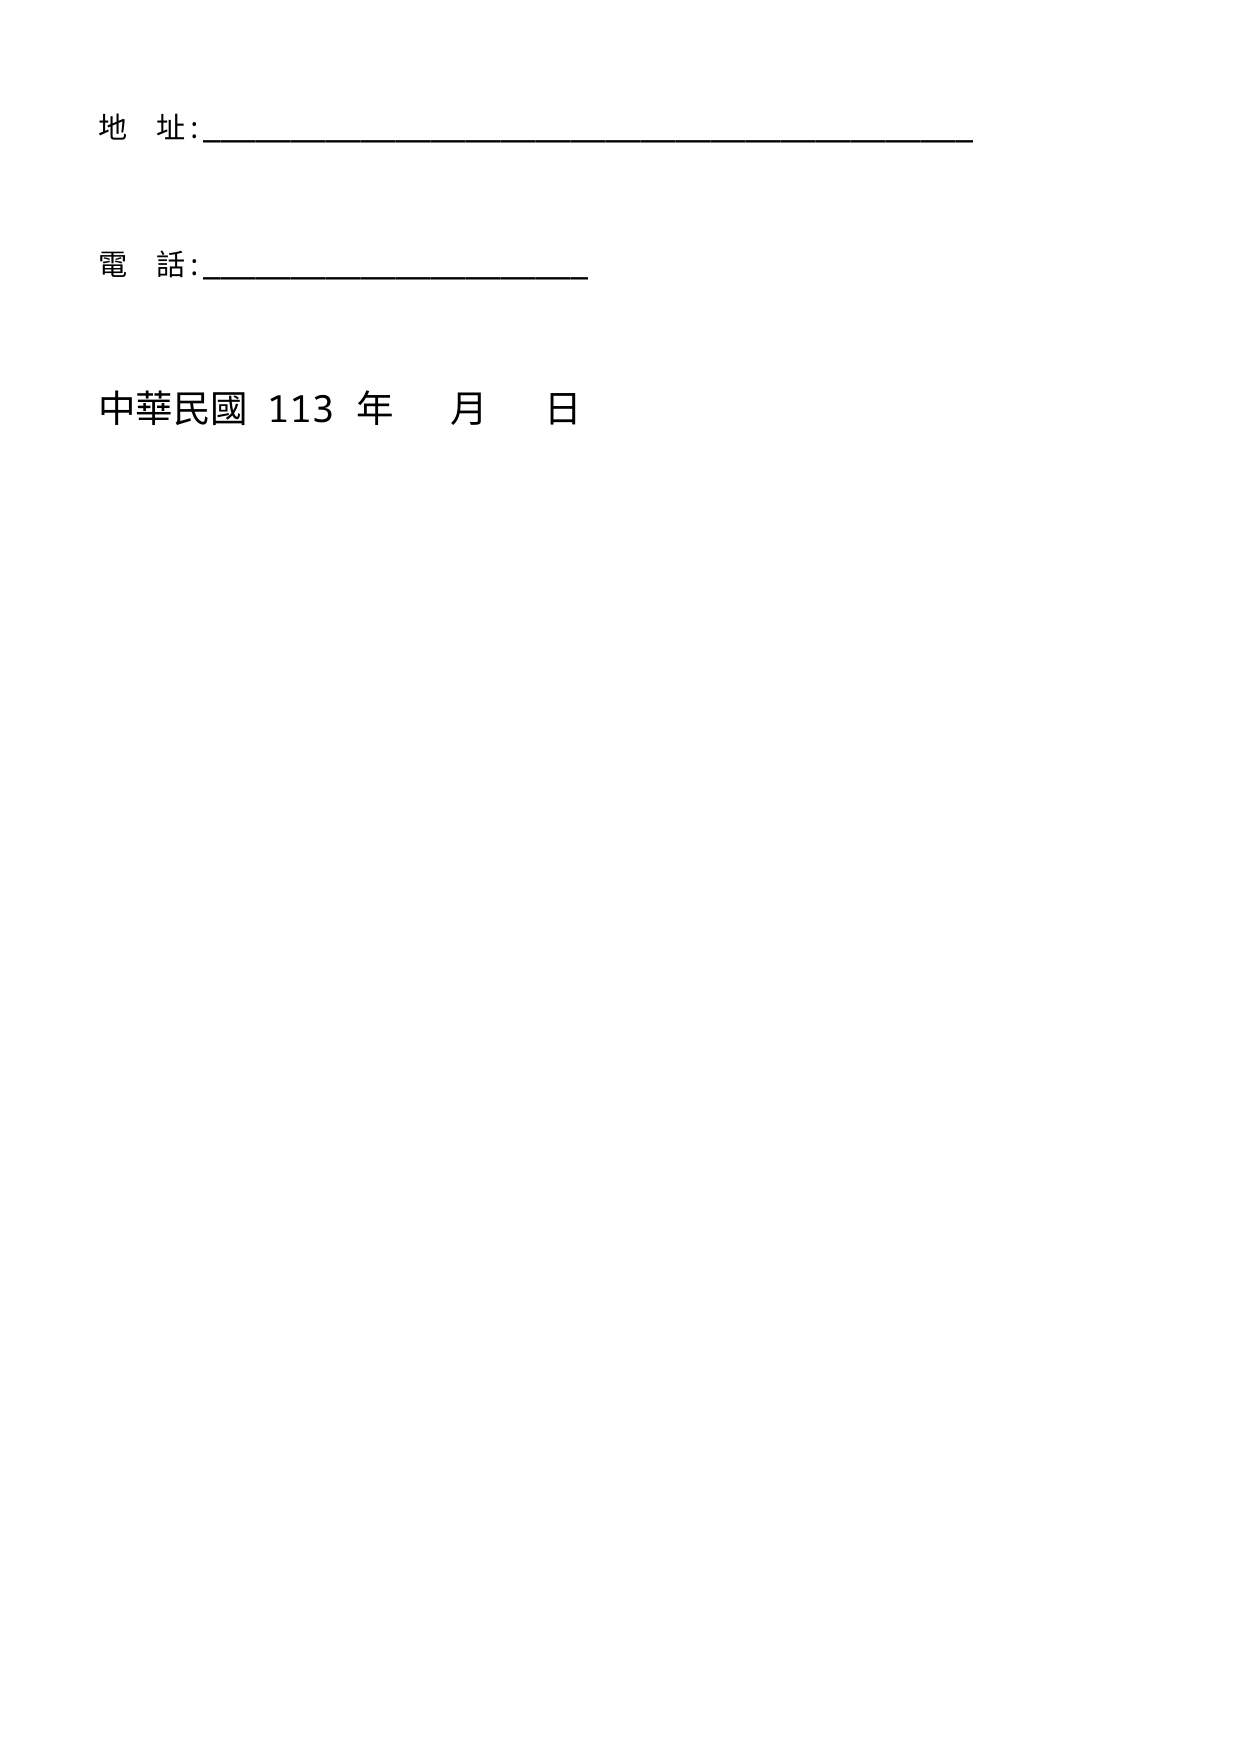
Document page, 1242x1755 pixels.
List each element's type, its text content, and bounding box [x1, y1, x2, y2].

text 地 址:____________________________________________ [98, 104, 1067, 147]
text 電 話:______________________ [98, 242, 1067, 284]
text 中華民國 113 年 月 日 [98, 379, 1067, 433]
